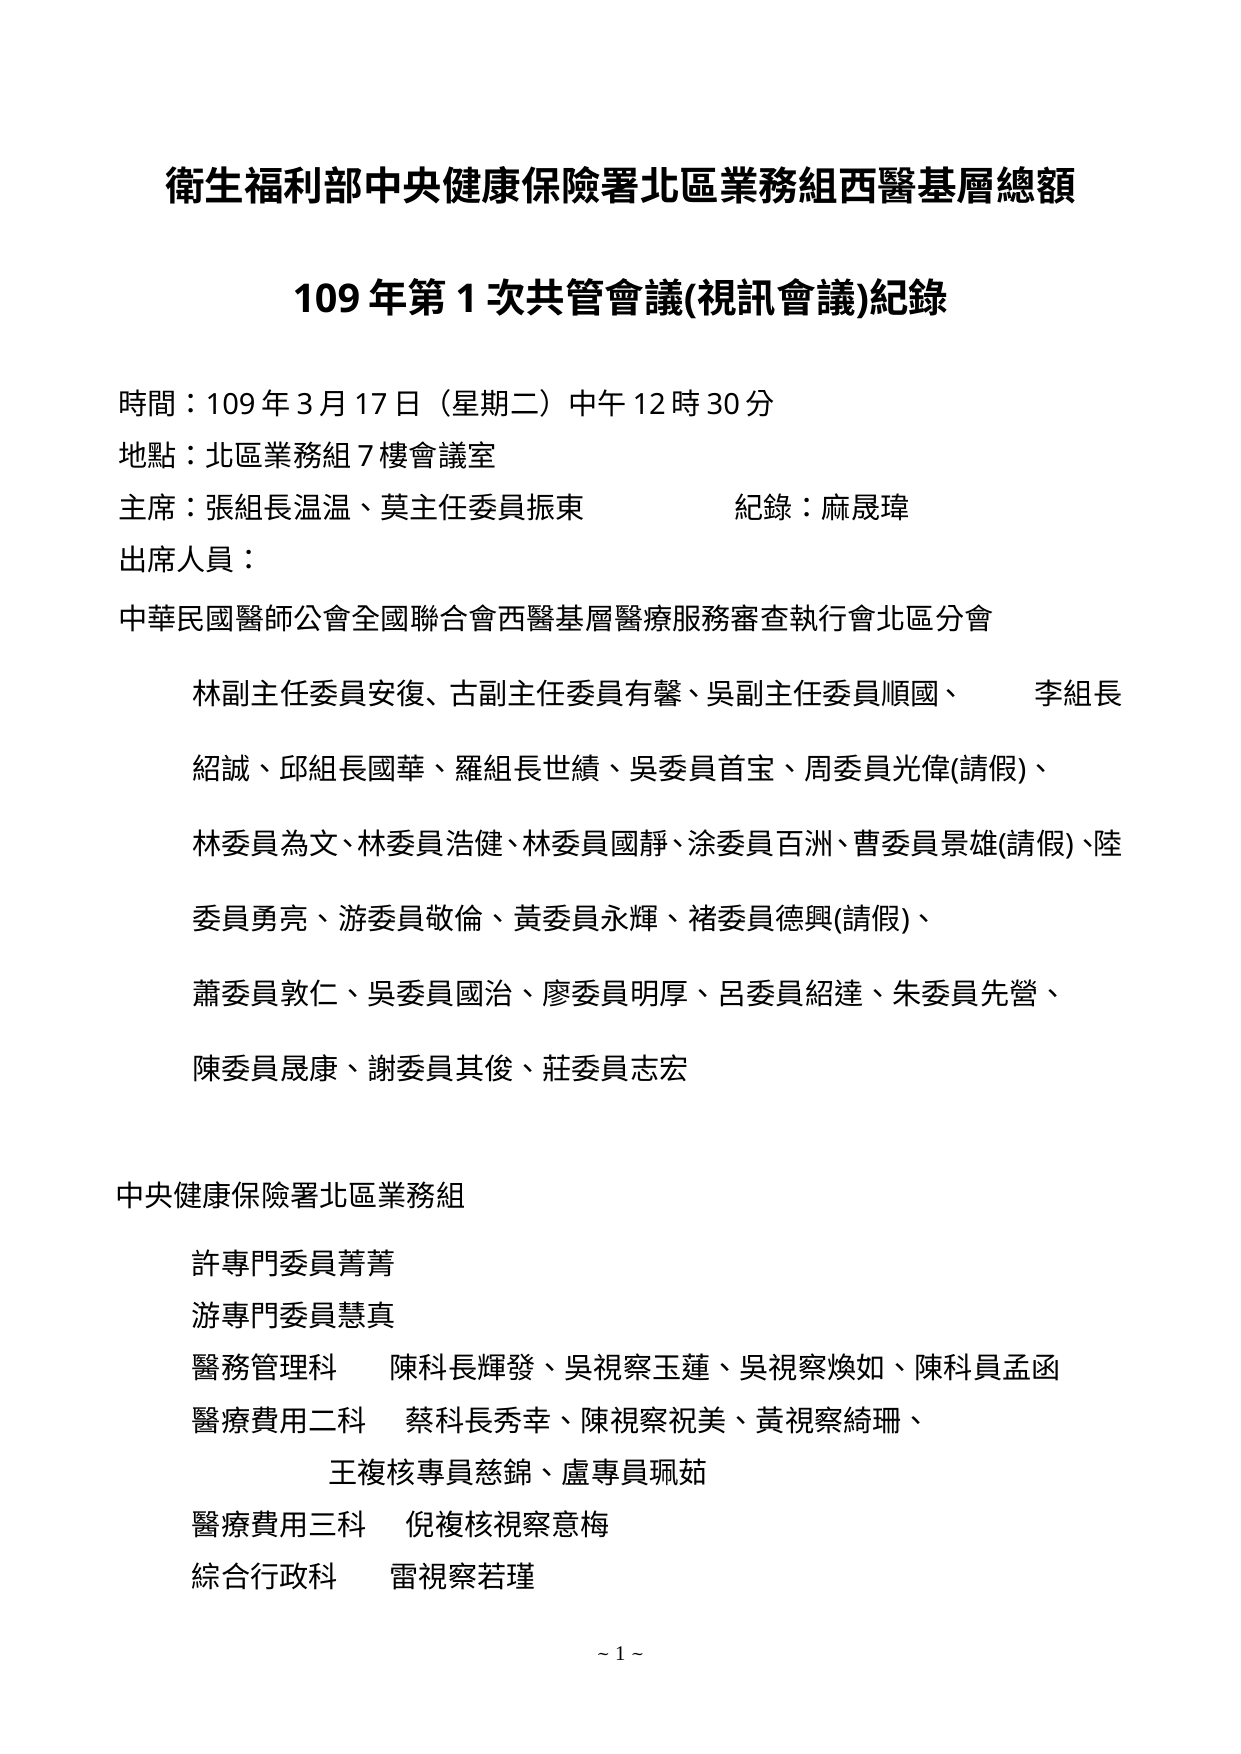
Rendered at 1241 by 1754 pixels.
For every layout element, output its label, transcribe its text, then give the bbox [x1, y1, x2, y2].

text 中華民國醫師公會全國聯合會西醫基層醫療服務審查執行會北區分會 [118, 579, 1122, 654]
text 中央健康保險署北區業務組 [93, 1156, 1122, 1231]
text 109年第1次共管會議(視訊會議)紀錄 [118, 258, 1122, 333]
text 游專門委員慧真 [93, 1283, 1122, 1335]
text 蕭委員敦仁、吳委員國治、廖委員明厚、呂委員紹達、朱委員先營、 [192, 954, 1122, 1029]
text 許專門委員菁菁 [93, 1231, 1122, 1283]
text 林副主任委員安復、古副主任委員有馨、吳副主任委員順國、 李組長紹誠、邱組長國華、羅組長世績、吳委員首宝、周委員光偉(請假)、 [192, 654, 1122, 804]
text 陳委員晟康、謝委員其俊、莊委員志宏 [192, 1029, 1122, 1104]
text 時間：109年3月17日（星期二）中午12時30分 [93, 371, 1122, 423]
text 衛生福利部中央健康保險署北區業務組西醫基層總額 [118, 146, 1122, 221]
text 醫療費用三科 倪複核視察意梅 [93, 1492, 1122, 1544]
text 醫療費用二科 蔡科長秀幸、陳視察祝美、黃視察綺珊、 [93, 1387, 1122, 1439]
text 綜合行政科 雷視察若瑾 [93, 1544, 1122, 1596]
text 醫務管理科 陳科長輝發、吳視察玉蓮、吳視察煥如、陳科員孟函 [93, 1335, 1122, 1387]
text 出席人員： [93, 527, 1122, 579]
text 林委員為文、林委員浩健、林委員國靜、涂委員百洲、曹委員景雄(請假)、陸委員勇亮、游委員敬倫、黃委員永輝、褚委員德興(請假)、 [192, 804, 1122, 954]
text 王複核專員慈錦、盧專員珮茹 [93, 1439, 1122, 1492]
text 地點：北區業務組7樓會議室 [93, 423, 1122, 475]
text 主席：張組長温温、莫主任委員振東 紀錄：麻晟瑋 [93, 475, 1122, 527]
